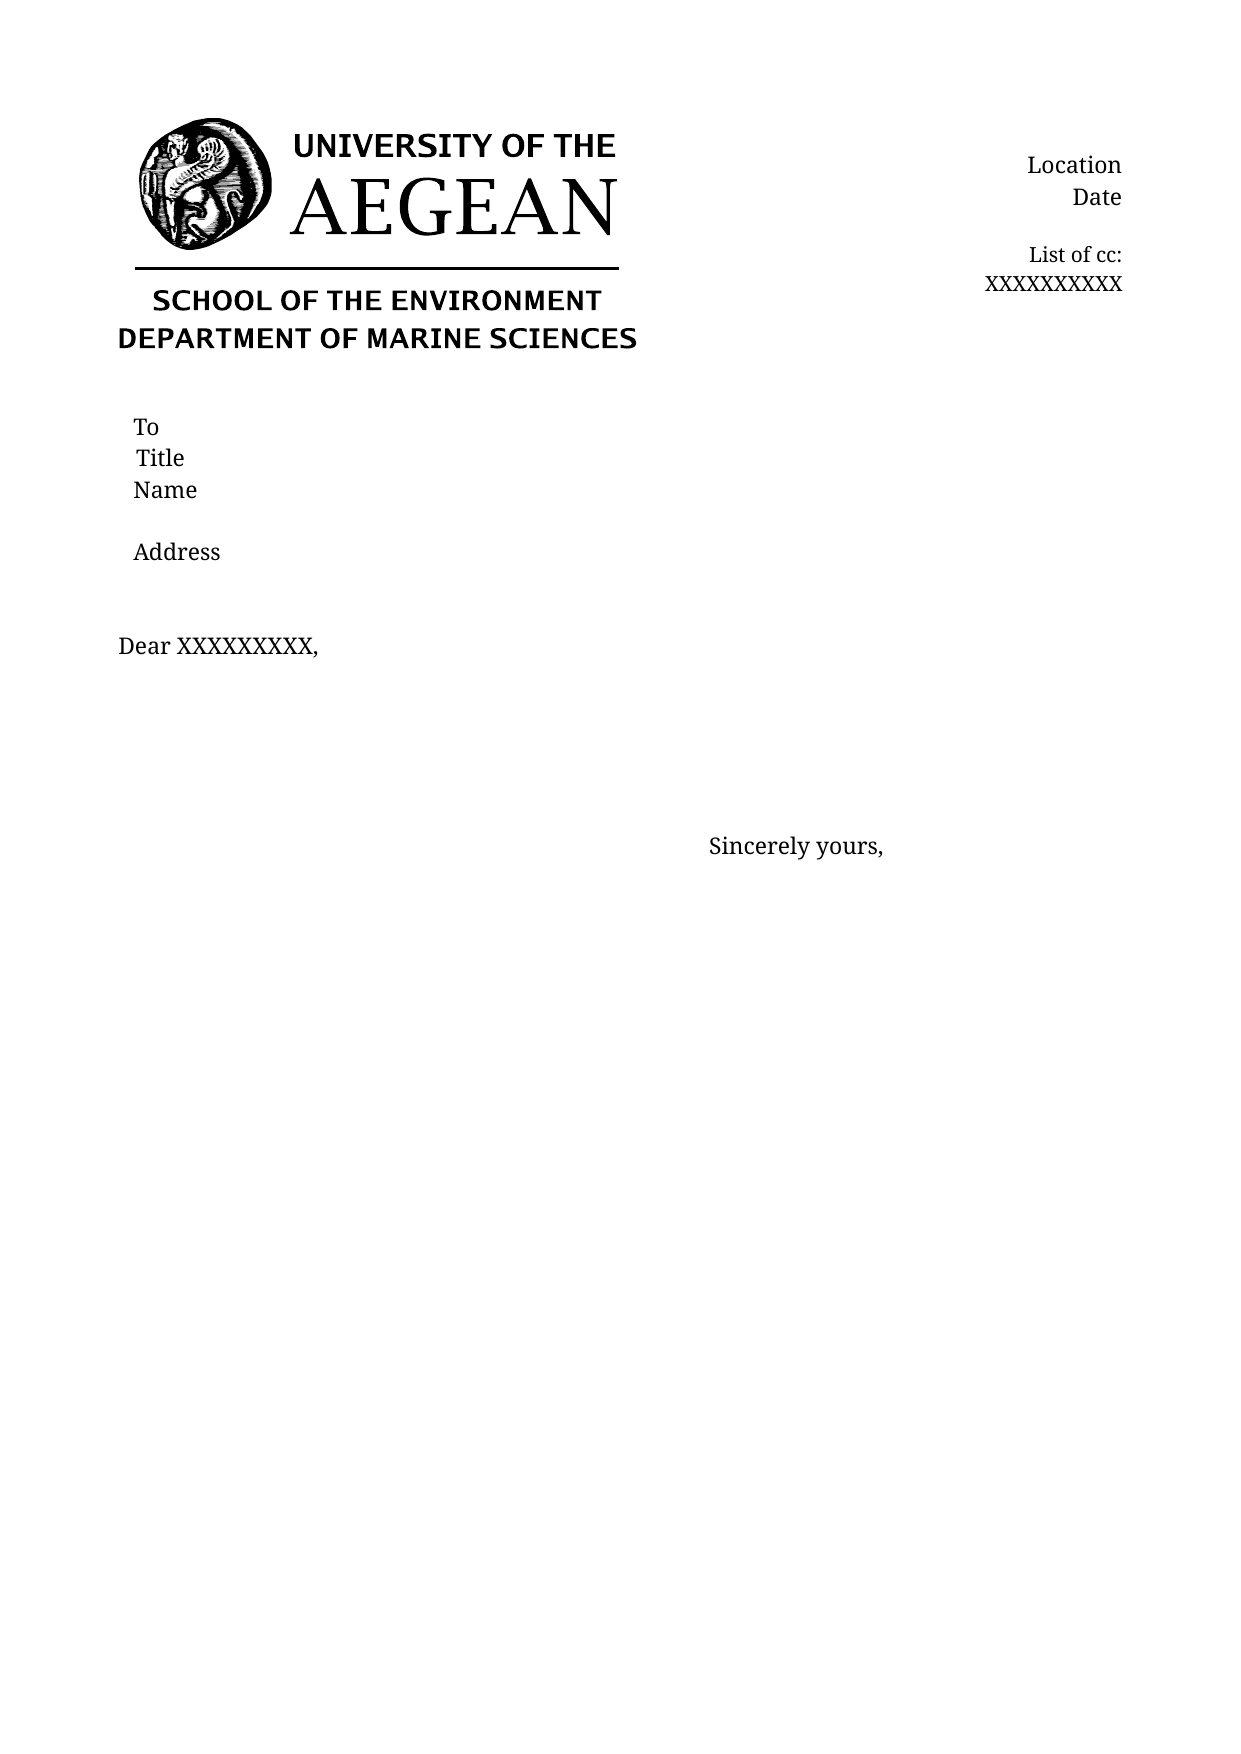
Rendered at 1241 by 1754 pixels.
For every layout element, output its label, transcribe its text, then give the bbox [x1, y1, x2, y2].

text [533, 181, 569, 212]
text [118, 149, 148, 181]
text List of cc: [118, 240, 1122, 269]
text ΧΧΧΧΧΧΧΧΧΧ [118, 269, 1122, 297]
text [263, 181, 315, 212]
text [472, 181, 526, 212]
text Date [610, 181, 1122, 212]
text Location [262, 149, 1122, 181]
text [366, 181, 410, 212]
text [307, 191, 324, 212]
text Title [118, 442, 1122, 473]
text Dear XXXXXXXXX, [118, 630, 1122, 661]
text Address [118, 536, 1122, 567]
text Name [118, 473, 1122, 505]
text Sincerely yours, [118, 830, 1122, 861]
text [409, 181, 463, 212]
text [518, 192, 536, 212]
text To [118, 411, 1122, 442]
text [578, 181, 606, 212]
text [118, 181, 144, 212]
text [322, 181, 358, 212]
text [574, 192, 589, 212]
